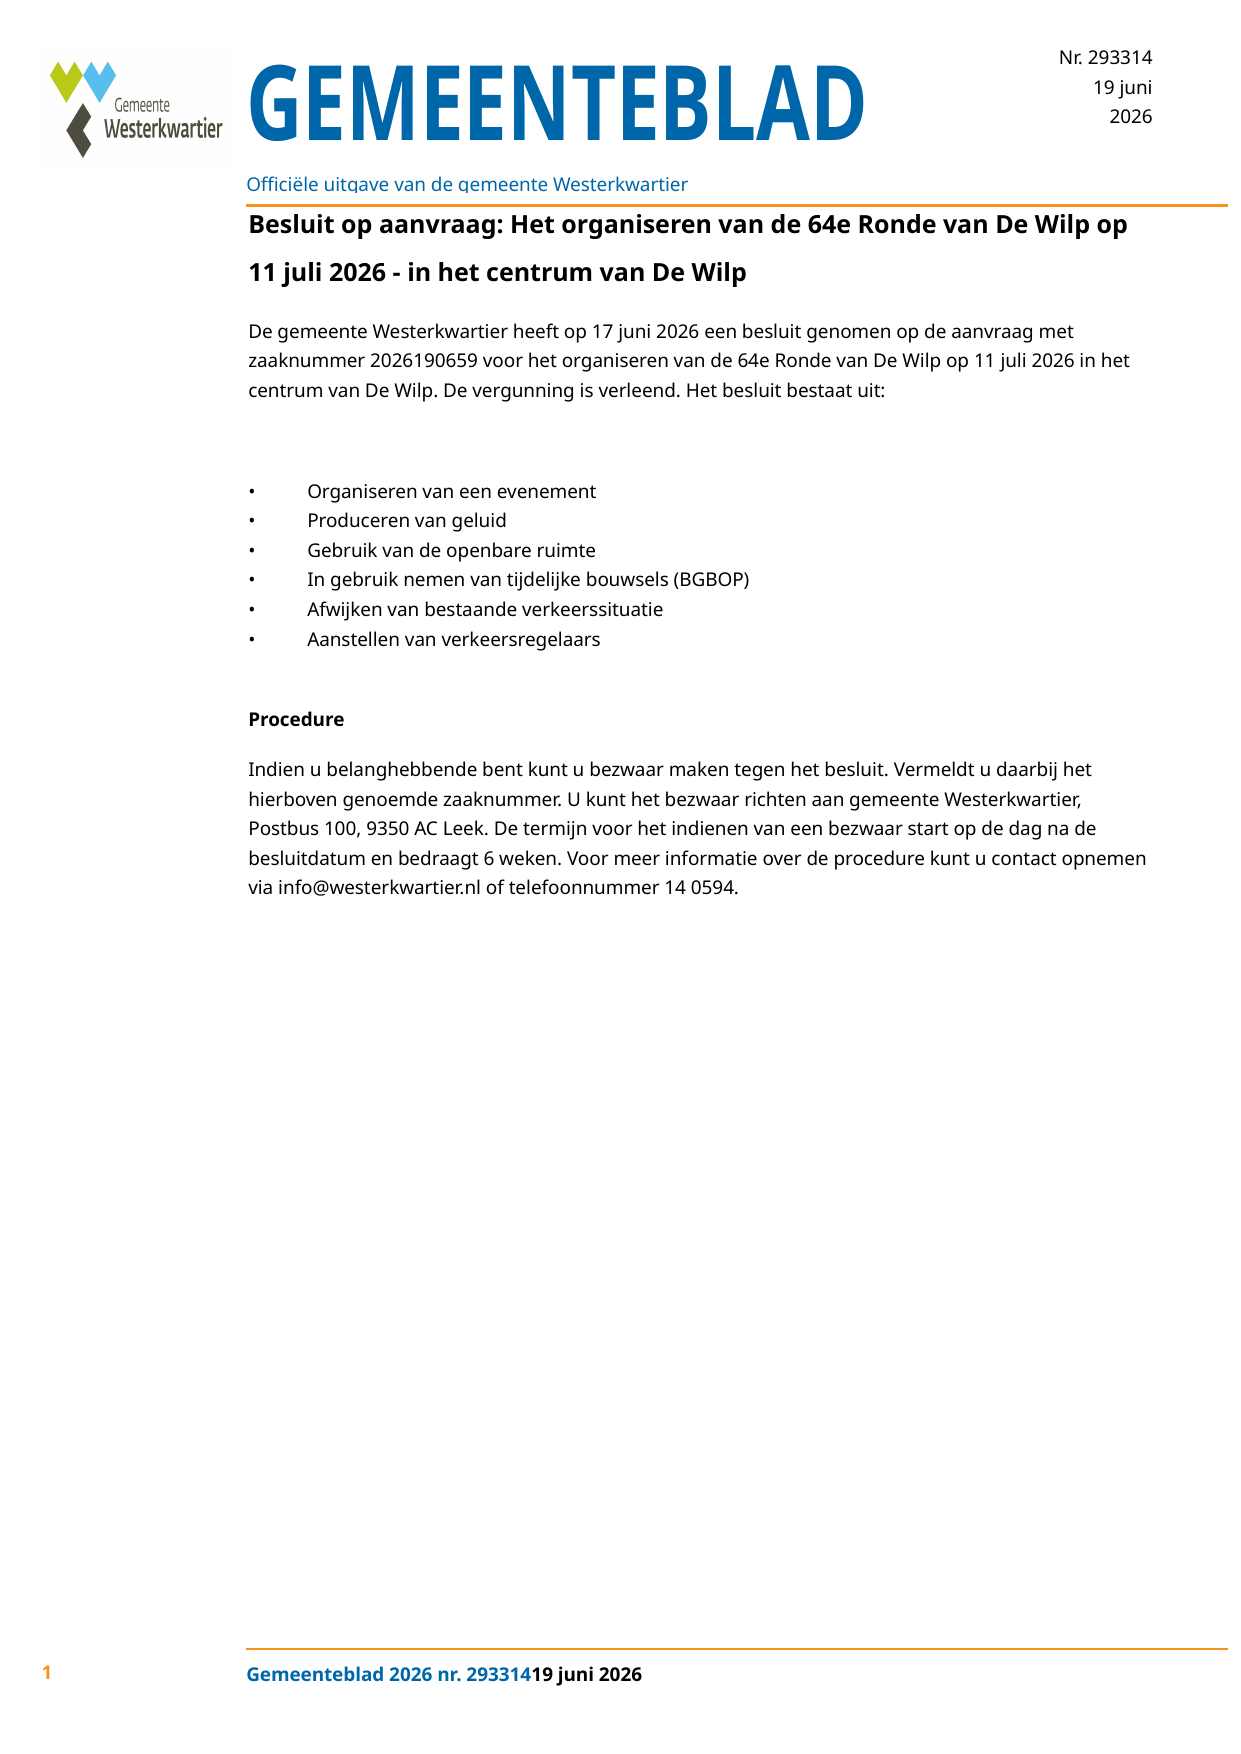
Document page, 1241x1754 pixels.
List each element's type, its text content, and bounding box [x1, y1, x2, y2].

picture [41, 47, 231, 172]
list Aanstellen van verkeersregelaars [248, 626, 1152, 652]
list Gebruik van de openbare ruimte [248, 537, 1152, 563]
text De gemeente Westerkwartier heeft op 17 juni 2026 een besluit genomen op de aanvraag met zaaknummer 2026190659 voor het organiseren van de 64e Ronde van De Wilp op 11 juli 2026 in het centrum van De Wilp. De vergunning is verleend. Het besluit bestaat uit: [248, 318, 1152, 403]
list Afwijken van bestaande verkeerssituatie [248, 596, 1152, 622]
text Indien u belanghebbende bent kunt u bezwaar maken tegen het besluit. Vermeldt u daarbij het hierboven genoemde zaaknummer. U kunt het bezwaar richten aan gemeente Westerkwartier, Postbus 100, 9350 AC Leek. De termijn voor het indienen van een bezwaar start op de dag na de besluitdatum en bedraagt 6 weken. Voor meer informatie over de procedure kunt u contact opnemen via info@westerkwartier.nl of telefoonnummer 14 0594. [248, 756, 1152, 900]
list In gebruik nemen van tijdelijke bouwsels (BGBOP) [248, 567, 1152, 592]
list Organiseren van een evenement [248, 478, 1152, 504]
text Procedure [248, 706, 1152, 732]
text Besluit op aanvraag: Het organiseren van de 64e Ronde van De Wilp op 11 juli 2026 - in het centrum van De Wilp [248, 207, 1152, 288]
list Produceren van geluid [248, 507, 1152, 533]
